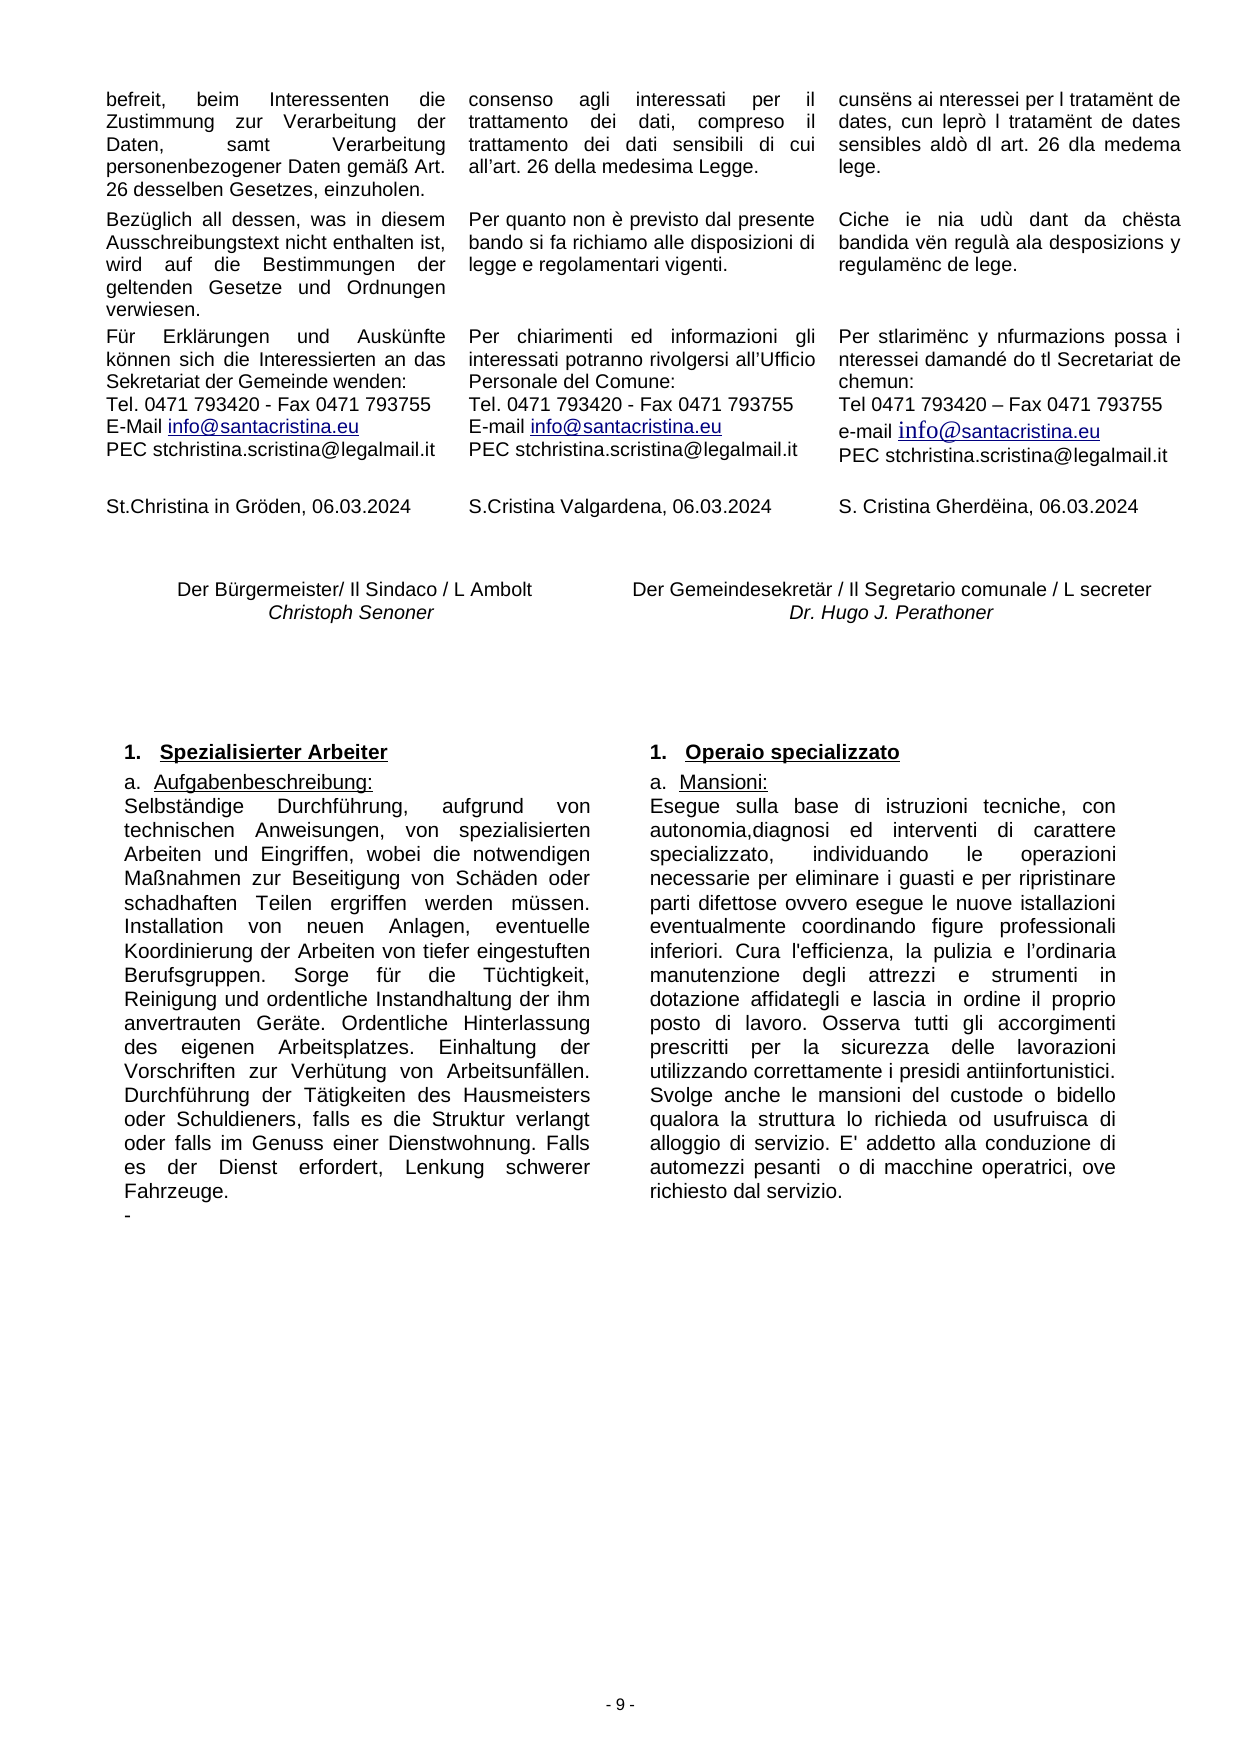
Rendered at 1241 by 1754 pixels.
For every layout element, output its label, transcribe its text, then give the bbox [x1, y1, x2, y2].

table_header [620, 674, 1146, 704]
table_cell [620, 704, 1146, 734]
table_cell cunsëns ai nteressei per l tratamënt de dates, cun leprò l tratamënt de dates sensibles aldò dl art. 26 dla medema lege. [827, 74, 1193, 204]
table_cell Ciche ie nia udù dant da chësta bandida vën regulà ala desposizions y regulamënc de lege. [827, 204, 1193, 325]
table_cell [827, 466, 1193, 489]
table_cell Der Bürgermeister/ Il Sindaco / L Ambolt [95, 578, 614, 601]
table_cell [620, 1251, 1146, 1432]
table_cell [95, 704, 620, 734]
table_cell S. Cristina Gherdëina, 06.03.2024 [827, 489, 1193, 524]
table_cell Der Gemeindesekretär / Il Segretario comunale / L secreter [615, 578, 1170, 601]
table_cell Aufgabenbeschreibung: Selbständige Durchführung, aufgrund von technischen Anweisungen, von spezialisierten Arbeiten und Eingriffen, wobei die notwendigen Maßnahmen zur Beseitigung von Schäden oder schadhaften Teilen ergriffen werden müssen. Installation von neuen Anlagen, eventuelle Koordinierung der Arbeiten von tiefer eingestuften Berufsgruppen. Sorge für die Tüchtigkeit, Reinigung und ordentliche Instandhaltung der ihm anvertrauten Geräte. Ordentliche Hinterlassung des eigenen Arbeitsplatzes. Einhaltung der Vorschriften zur Verhütung von Arbeitsunfällen. Durchführung der Tätigkeiten des Hausmeisters oder Schuldieners, falls es die Struktur verlangt oder falls im Genuss einer Dienstwohnung. Falls es der Dienst erfordert, Lenkung schwerer Fahrzeuge. [95, 764, 620, 1251]
table_cell consenso agli interessati per il trattamento dei dati, compreso il trattamento dei dati sensibili di cui all’art. 26 della medesima Legge. [457, 74, 827, 204]
table_header [95, 543, 614, 578]
table_cell [95, 466, 457, 489]
table_cell [457, 466, 827, 489]
table_cell Operaio specializzato [620, 734, 1146, 764]
table_cell Per chiarimenti ed informazioni gli interessati potranno rivolgersi all’Ufficio Personale del Comune: Tel. 0471 793420 - Fax 0471 793755 E-mail info@santacristina.eu PEC stchristina.scristina@legalmail.it [457, 325, 827, 466]
table_cell Bezüglich all dessen, was in diesem Ausschreibungstext nicht enthalten ist, wird auf die Bestimmungen der geltenden Gesetze und Ordnungen verwiesen. [95, 204, 457, 325]
table_cell Für Erklärungen und Auskünfte können sich die Interessierten an das Sekretariat der Gemeinde wenden: Tel. 0471 793420 - Fax 0471 793755 E-Mail info@santacristina.eu PEC stchristina.scristina@legalmail.it [95, 325, 457, 466]
table_cell befreit, beim Interessenten die Zustimmung zur Verarbeitung der Daten, samt Verarbeitung personenbezogener Daten gemäß Art. 26 desselben Gesetzes, einzuholen. [95, 74, 457, 204]
table_cell S.Cristina Valgardena, 06.03.2024 [457, 489, 827, 524]
table_cell Per stlarimënc y nfurmazions possa i nteressei damandé do tl Secretariat de chemun: Tel 0471 793420 – Fax 0471 793755 e-mail info@santacristina.eu PEC stchristina.scristina@legalmail.it [827, 325, 1193, 466]
table_cell St.Christina in Gröden, 06.03.2024 [95, 489, 457, 524]
table_cell Dr. Hugo J. Perathoner [615, 601, 1170, 623]
table_header [615, 543, 1170, 578]
table_cell Per quanto non è previsto dal presente bando si fa richiamo alle disposizioni di legge e regolamentari vigenti. [457, 204, 827, 325]
table_cell Christoph Senoner [95, 601, 614, 623]
table_cell Spezialisierter Arbeiter [95, 734, 620, 764]
table_cell ‍ [95, 1251, 620, 1432]
table_cell Mansioni: Esegue sulla base di istruzioni tecniche, con autonomia,diagnosi ed interventi di carattere specializzato, individuando le operazioni necessarie per eliminare i guasti e per ripristinare parti difettose ovvero esegue le nuove istallazioni eventualmente coordinando figure professionali inferiori. Cura l'efficienza, la pulizia e l’ordinaria manutenzione degli attrezzi e strumenti in dotazione affidategli e lascia in ordine il proprio posto di lavoro. Osserva tutti gli accorgimenti prescritti per la sicurezza delle lavorazioni utilizzando correttamente i presidi antiinfortunistici. Svolge anche le mansioni del custode o bidello qualora la struttura lo richieda od usufruisca di alloggio di servizio. E' addetto alla conduzione di automezzi pesanti o di macchine operatrici, ove richiesto dal servizio. [620, 764, 1146, 1251]
table_header [95, 674, 620, 704]
